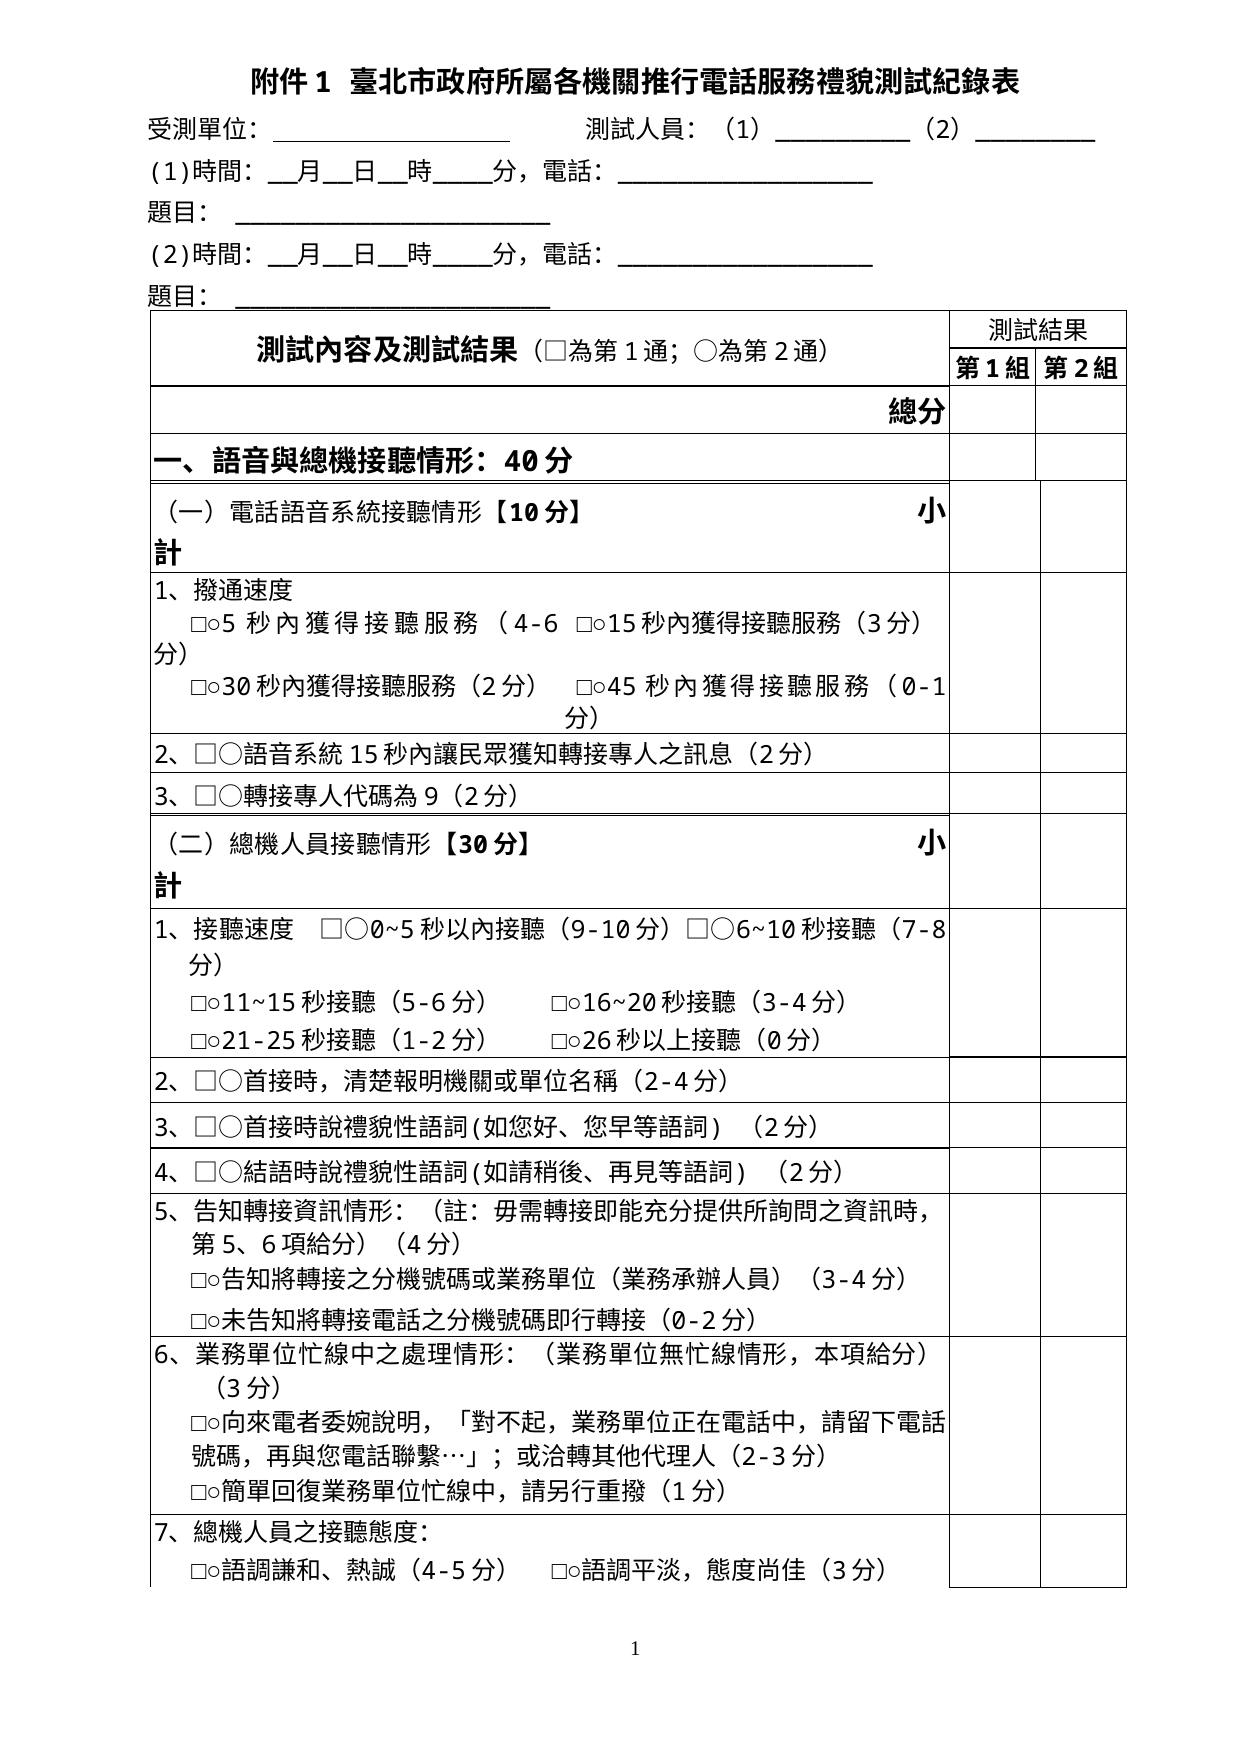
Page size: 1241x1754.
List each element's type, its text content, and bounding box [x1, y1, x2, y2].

table_cell [950, 773, 1040, 813]
table_cell [1041, 909, 1126, 1056]
table_cell □○26秒以上接聽（0分） [549, 1019, 949, 1056]
table_cell □○向來電者委婉說明，「對不起，業務單位正在電話中，請留下電話號碼，再與您電話聯繫…」；或洽轉其他代理人（2-3分） [151, 1404, 949, 1473]
table_cell [950, 434, 1035, 480]
table_cell [1041, 1515, 1126, 1587]
table_cell □○告知將轉接之分機號碼或業務單位（業務承辦人員）（3-4分） [151, 1261, 949, 1301]
table_cell 2、□○語音系統15秒內讓民眾獲知轉接專人之訊息（2分） [151, 734, 949, 772]
table_cell [1041, 573, 1126, 733]
table_cell □○未告知將轉接電話之分機號碼即行轉接（0-2分） [151, 1301, 949, 1336]
table_cell [1041, 1148, 1126, 1192]
table_cell [1041, 1337, 1126, 1514]
text 附件1 臺北市政府所屬各機關推行電話服務禮貌測試紀錄表 [148, 59, 1122, 101]
table_cell [1041, 1103, 1126, 1147]
table_cell □○45秒內獲得接聽服務（0-1分） [561, 670, 949, 733]
table_cell [1041, 734, 1126, 772]
table_cell [950, 386, 1035, 433]
table_cell □○5秒內獲得接聽服務（4-6分） [151, 606, 561, 670]
table_cell [950, 1337, 1040, 1514]
table_cell □○16~20秒接聽（3-4分） [549, 982, 949, 1019]
table_cell [1036, 434, 1126, 480]
table_cell [950, 1515, 1040, 1587]
table_cell 一、語音與總機接聽情形：40分 [151, 434, 949, 480]
table_cell 7、總機人員之接聽態度： [151, 1515, 949, 1548]
table_cell □○簡單回復業務單位忙線中，請另行重撥（1分） [151, 1473, 949, 1514]
table_cell （一）電話語音系統接聽情形【10分】 小計 [151, 484, 949, 572]
table_cell 第2組 [1036, 349, 1126, 385]
table_cell [950, 481, 1040, 572]
table_cell [950, 573, 1040, 733]
table_cell 1、撥通速度 [151, 573, 949, 606]
table_header 測試內容及測試結果（□為第1通；○為第2通） [151, 311, 949, 385]
table_cell [950, 1058, 1040, 1102]
table_cell [950, 1194, 1040, 1336]
table_cell 1、接聽速度 □○0~5秒以內接聽（9-10分）□○6~10秒接聽（7-8分） [151, 909, 949, 982]
table_cell 3、□○轉接專人代碼為9（2分） [151, 773, 949, 813]
text 題目： _____________________ [148, 203, 1122, 226]
table_header 測試結果 [950, 311, 1126, 347]
table_cell [950, 814, 1040, 908]
table_cell [1041, 1194, 1126, 1336]
table_cell [950, 734, 1040, 772]
table_cell □○語調平淡，態度尚佳（3分） [549, 1549, 949, 1587]
text 題目： _____________________ [148, 287, 1122, 310]
table_cell [950, 1103, 1040, 1147]
table_cell □○語調謙和、熱誠（4-5分） [151, 1549, 549, 1587]
table_cell 4、□○結語時說禮貌性語詞(如請稍後、再見等語詞) （2分） [151, 1149, 949, 1192]
table_cell 5、告知轉接資訊情形：（註：毋需轉接即能充分提供所詢問之資訊時，第5、6項給分）（4分） [151, 1194, 949, 1261]
table_cell □○30秒內獲得接聽服務（2分） [151, 670, 561, 733]
table_cell □○11~15秒接聽（5-6分） [151, 982, 549, 1019]
text (2)時間：__月__日__時____分，電話：_________________ [148, 245, 1122, 268]
table_cell （二）總機人員接聽情形【30分】 小計 [151, 816, 949, 908]
table_cell [1036, 386, 1126, 433]
table_cell [950, 1148, 1040, 1192]
table_cell 6、業務單位忙線中之處理情形：（業務單位無忙線情形，本項給分）（3分） [151, 1337, 949, 1404]
table_cell 2、□○首接時，清楚報明機關或單位名稱（2-4分） [151, 1058, 949, 1102]
table_cell 3、□○首接時說禮貌性語詞(如您好、您早等語詞) （2分） [151, 1103, 949, 1147]
table_cell 總分 [151, 387, 949, 433]
table_cell □○15秒內獲得接聽服務（3分） [561, 606, 949, 670]
table_cell [950, 909, 1040, 1056]
text (1)時間：__月__日__時____分，電話：_________________ [148, 162, 1122, 185]
table_cell [1041, 773, 1126, 813]
table_cell [1041, 481, 1126, 572]
table_cell 第1組 [950, 349, 1035, 385]
table_cell □○21-25秒接聽（1-2分） [151, 1019, 549, 1056]
table_cell [1041, 814, 1126, 908]
text 受測單位： 測試人員：（1）_________（2）________ [148, 120, 1122, 143]
table_cell [1041, 1058, 1126, 1102]
